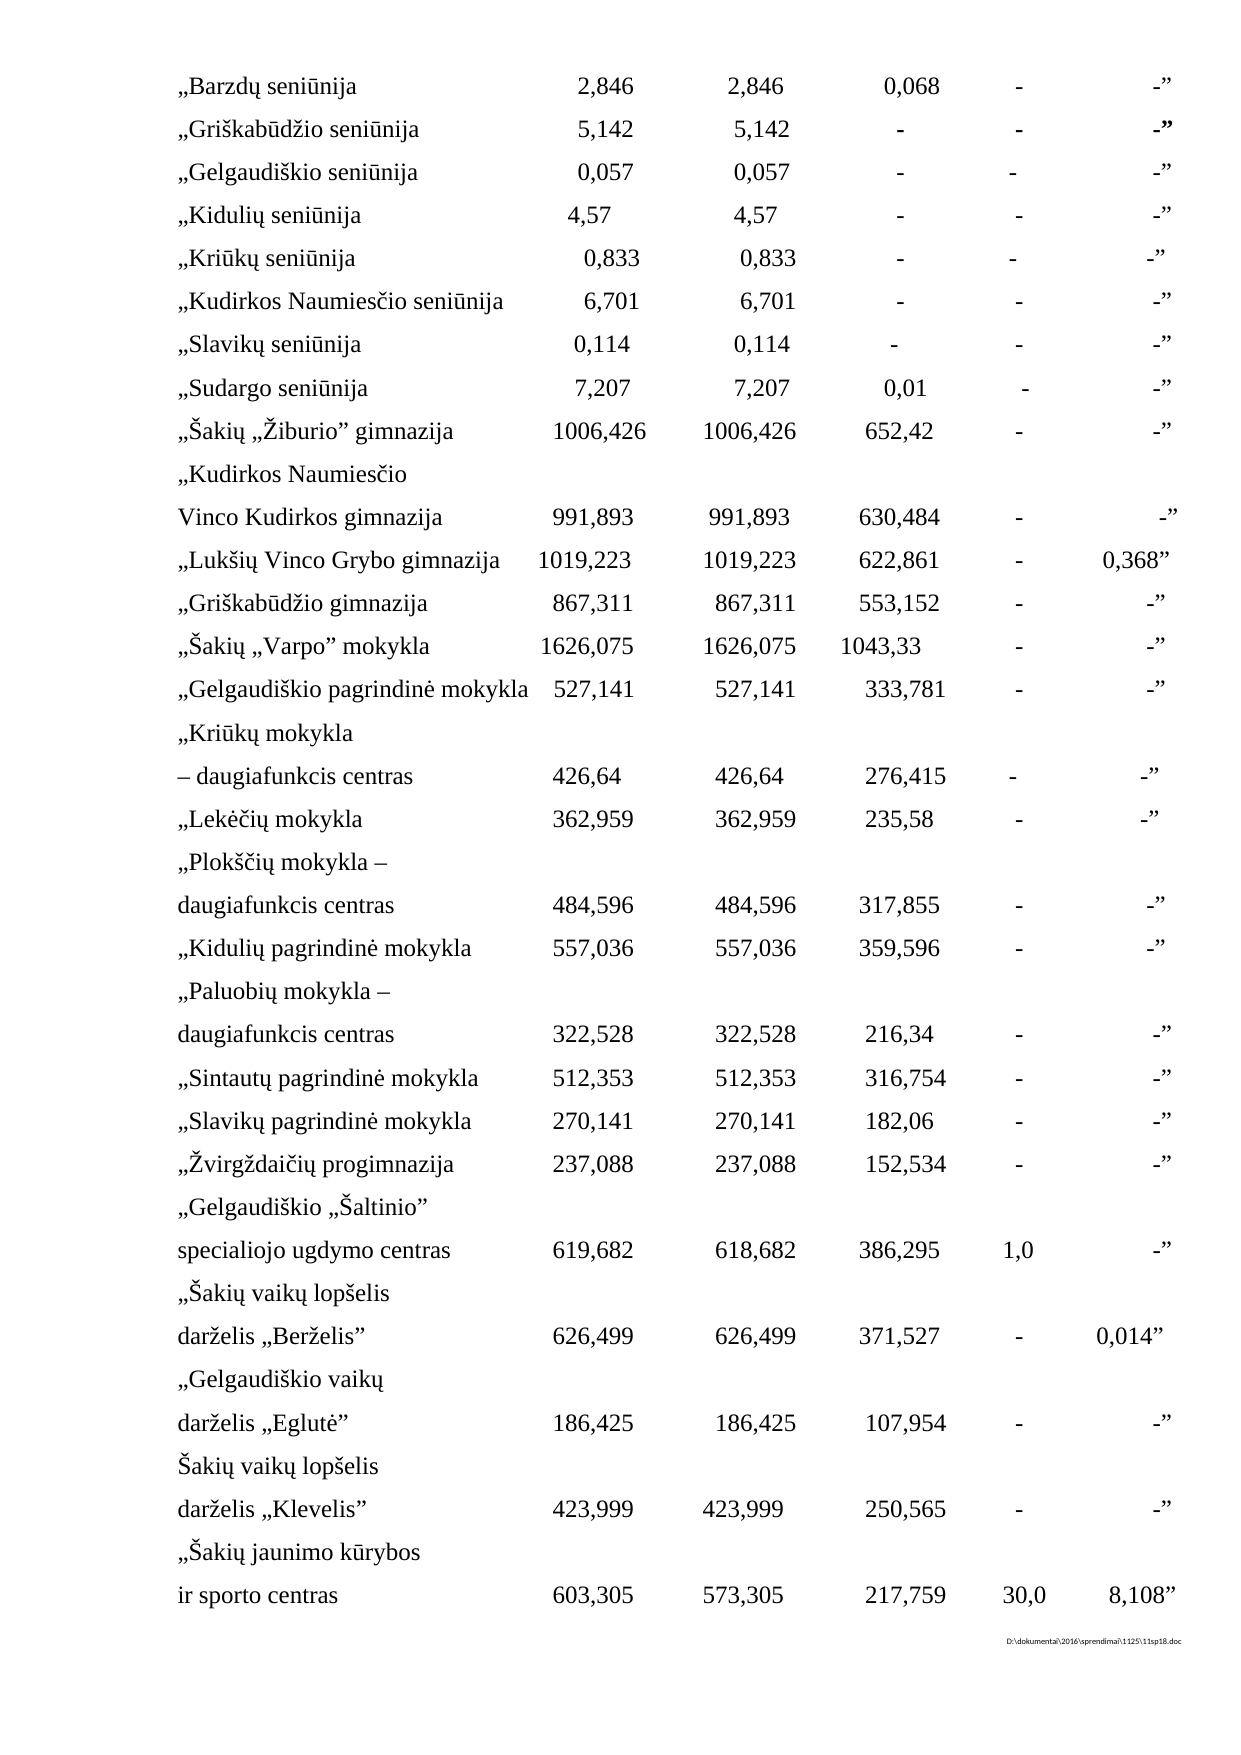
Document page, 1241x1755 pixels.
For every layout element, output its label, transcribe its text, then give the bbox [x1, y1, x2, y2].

text „Lukšių Vinco Grybo gimnazija 1019,223 1019,223 622,861 - 0,368” [177, 545, 1181, 574]
text „Lekėčių mokykla 362,959 362,959 235,58 - -” [177, 804, 1181, 833]
text darželis „Berželis” 626,499 626,499 371,527 - 0,014” [177, 1321, 1181, 1350]
text „Kudirkos Naumiesčio [177, 459, 1181, 488]
text – daugiafunkcis centras 426,64 426,64 276,415 - -” [177, 761, 1181, 789]
text „Gelgaudiškio pagrindinė mokykla 527,141 527,141 333,781 - -” [177, 674, 1181, 703]
text „Slavikų seniūnija 0,114 0,114 - - -” [177, 329, 1181, 358]
text „Griškabūdžio gimnazija 867,311 867,311 553,152 - -” [177, 588, 1181, 617]
text Šakių vaikų lopšelis [177, 1451, 1181, 1479]
text darželis „Eglutė” 186,425 186,425 107,954 - -” [177, 1408, 1181, 1436]
text „Šakių vaikų lopšelis [177, 1278, 1181, 1307]
text „Šakių jaunimo kūrybos [177, 1537, 1181, 1566]
text ir sporto centras 603,305 573,305 217,759 30,0 8,108” [177, 1580, 1181, 1609]
text daugiafunkcis centras 484,596 484,596 317,855 - -” [177, 890, 1181, 919]
text „Barzdų seniūnija 2,846 2,846 0,068 - -” [177, 71, 1181, 99]
text „Griškabūdžio seniūnija 5,142 5,142 - - -” [177, 114, 1181, 143]
text „Kudirkos Naumiesčio seniūnija 6,701 6,701 - - -” [177, 286, 1181, 315]
text darželis „Klevelis” 423,999 423,999 250,565 - -” [177, 1494, 1181, 1523]
text „Kriūkų seniūnija 0,833 0,833 - - -” [177, 243, 1181, 272]
text „Plokščių mokykla – [177, 847, 1181, 876]
text „Šakių „Varpo” mokykla 1626,075 1626,075 1043,33 - -” [177, 631, 1181, 660]
text „Šakių „Žiburio” gimnazija 1006,426 1006,426 652,42 - -” [177, 416, 1181, 444]
text „Paluobių mokykla – [177, 976, 1181, 1005]
text „Gelgaudiškio seniūnija 0,057 0,057 - - -” [177, 157, 1181, 186]
text „Gelgaudiškio „Šaltinio” [177, 1192, 1181, 1221]
text daugiafunkcis centras 322,528 322,528 216,34 - -” [177, 1019, 1181, 1048]
text „Žvirgždaičių progimnazija 237,088 237,088 152,534 - -” [177, 1149, 1181, 1178]
text „Slavikų pagrindinė mokykla 270,141 270,141 182,06 - -” [177, 1106, 1181, 1134]
text „Gelgaudiškio vaikų [177, 1364, 1181, 1393]
text „Kidulių pagrindinė mokykla 557,036 557,036 359,596 - -” [177, 933, 1181, 962]
text Vinco Kudirkos gimnazija 991,893 991,893 630,484 - -” [177, 502, 1181, 531]
text „Sintautų pagrindinė mokykla 512,353 512,353 316,754 - -” [177, 1063, 1181, 1091]
text „Kriūkų mokykla [177, 718, 1181, 746]
text „Sudargo seniūnija 7,207 7,207 0,01 - -” [177, 373, 1181, 401]
text „Kidulių seniūnija 4,57 4,57 - - -” [177, 200, 1181, 229]
text specialiojo ugdymo centras 619,682 618,682 386,295 1,0 -” [177, 1235, 1181, 1264]
